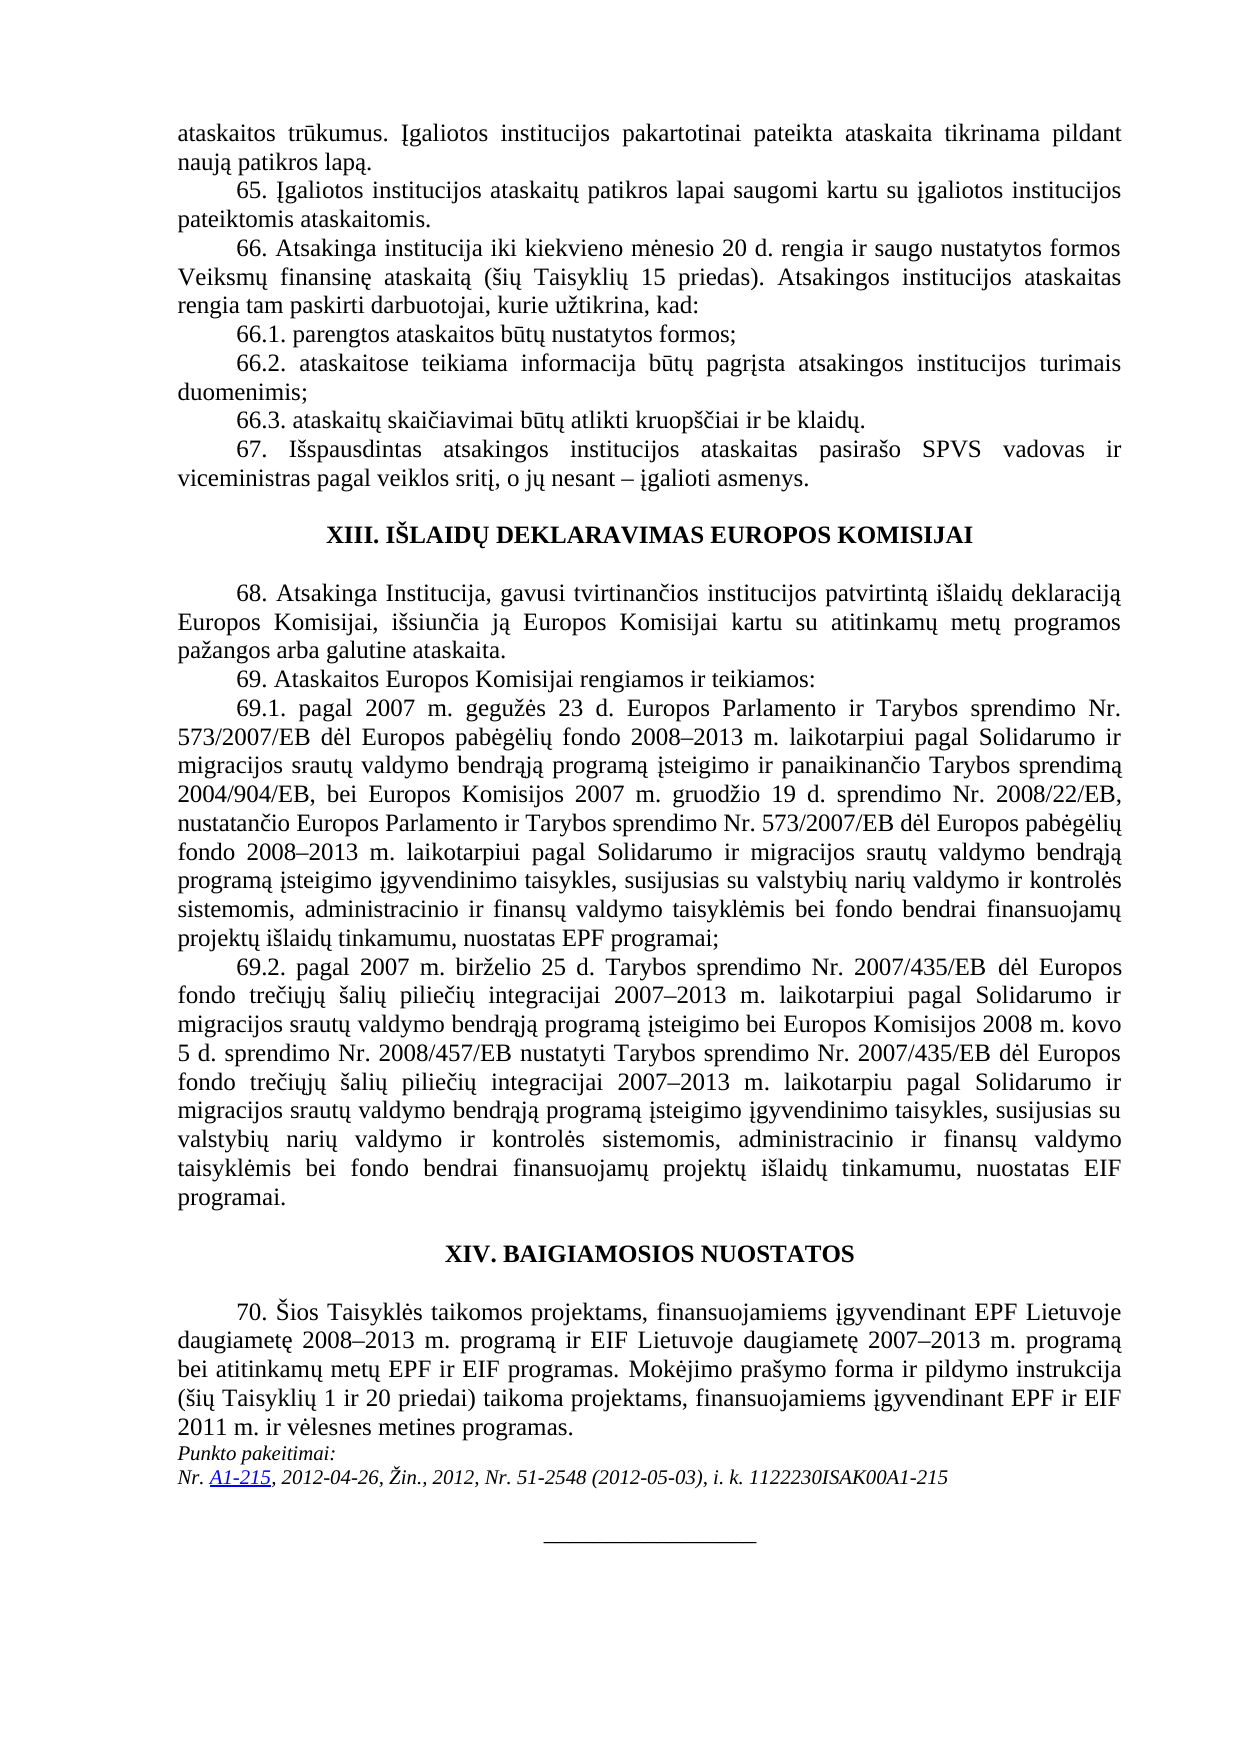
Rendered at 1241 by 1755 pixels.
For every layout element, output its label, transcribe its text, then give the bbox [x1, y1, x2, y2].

text 67. Išspausdintas atsakingos institucijos ataskaitas pasirašo SPVS vadovas ir viceministras pagal veiklos sritį, o jų nesant – įgalioti asmenys. [177, 434, 1122, 492]
text 70. Šios Taisyklės taikomos projektams, finansuojamiems įgyvendinant EPF Lietuvoje daugiametę 2008–2013 m. programą ir EIF Lietuvoje daugiametę 2007–2013 m. programą bei atitinkamų metų EPF ir EIF programas. Mokėjimo prašymo forma ir pildymo instrukcija (šių Taisyklių 1 ir 20 priedai) taikoma projektams, finansuojamiems įgyvendinant EPF ir EIF 2011 m. ir vėlesnes metines programas. [177, 1297, 1122, 1441]
text xiII. IŠLAIDŲ DEKLARAVIMAS EUROPOS KOMISIJAI [177, 521, 1122, 549]
text Nr. A1-215, 2012-04-26, Žin., 2012, Nr. 51-2548 (2012-05-03), i. k. 1122230ISAK00A1-215 [177, 1465, 1122, 1489]
text 66.2. ataskaitose teikiama informacija būtų pagrįsta atsakingos institucijos turimais duomenimis; [177, 348, 1122, 406]
text 68. Atsakinga Institucija, gavusi tvirtinančios institucijos patvirtintą išlaidų deklaraciją Europos Komisijai, išsiunčia ją Europos Komisijai kartu su atitinkamų metų programos pažangos arba galutine ataskaita. [177, 578, 1122, 664]
text 69.2. pagal 2007 m. birželio 25 d. Tarybos sprendimo Nr. 2007/435/EB dėl Europos fondo trečiųjų šalių piliečių integracijai 2007–2013 m. laikotarpiui pagal Solidarumo ir migracijos srautų valdymo bendrąją programą įsteigimo bei Europos Komisijos 2008 m. kovo 5 d. sprendimo Nr. 2008/457/EB nustatyti Tarybos sprendimo Nr. 2007/435/EB dėl Europos fondo trečiųjų šalių piliečių integracijai 2007–2013 m. laikotarpiu pagal Solidarumo ir migracijos srautų valdymo bendrąją programą įsteigimo įgyvendinimo taisykles, susijusias su valstybių narių valdymo ir kontrolės sistemomis, administracinio ir finansų valdymo taisyklėmis bei fondo bendrai finansuojamų projektų išlaidų tinkamumu, nuostatas EIF programai. [177, 952, 1122, 1211]
text 66.1. parengtos ataskaitos būtų nustatytos formos; [177, 319, 1122, 348]
text Punkto pakeitimai: [177, 1441, 1122, 1465]
text ataskaitos trūkumus. Įgaliotos institucijos pakartotinai pateikta ataskaita tikrinama pildant naują patikros lapą. [177, 118, 1122, 176]
text 65. Įgaliotos institucijos ataskaitų patikros lapai saugomi kartu su įgaliotos institucijos pateiktomis ataskaitomis. [177, 176, 1122, 233]
text _________________ [177, 1517, 1122, 1546]
text 69.1. pagal 2007 m. gegužės 23 d. Europos Parlamento ir Tarybos sprendimo Nr. 573/2007/EB dėl Europos pabėgėlių fondo 2008–2013 m. laikotarpiui pagal Solidarumo ir migracijos srautų valdymo bendrąją programą įsteigimo ir panaikinančio Tarybos sprendimą 2004/904/EB, bei Europos Komisijos 2007 m. gruodžio 19 d. sprendimo Nr. 2008/22/EB, nustatančio Europos Parlamento ir Tarybos sprendimo Nr. 573/2007/EB dėl Europos pabėgėlių fondo 2008–2013 m. laikotarpiui pagal Solidarumo ir migracijos srautų valdymo bendrąją programą įsteigimo įgyvendinimo taisykles, susijusias su valstybių narių valdymo ir kontrolės sistemomis, administracinio ir finansų valdymo taisyklėmis bei fondo bendrai finansuojamų projektų išlaidų tinkamumu, nuostatas EPF programai; [177, 693, 1122, 952]
text 66. Atsakinga institucija iki kiekvieno mėnesio 20 d. rengia ir saugo nustatytos formos Veiksmų finansinę ataskaitą (šių Taisyklių 15 priedas). Atsakingos institucijos ataskaitas rengia tam paskirti darbuotojai, kurie užtikrina, kad: [177, 233, 1122, 319]
text 69. Ataskaitos Europos Komisijai rengiamos ir teikiamos: [177, 664, 1122, 693]
text xIv. BAIGIAMOSIOS NUOSTATOS [177, 1239, 1122, 1268]
text 66.3. ataskaitų skaičiavimai būtų atlikti kruopščiai ir be klaidų. [177, 406, 1122, 434]
